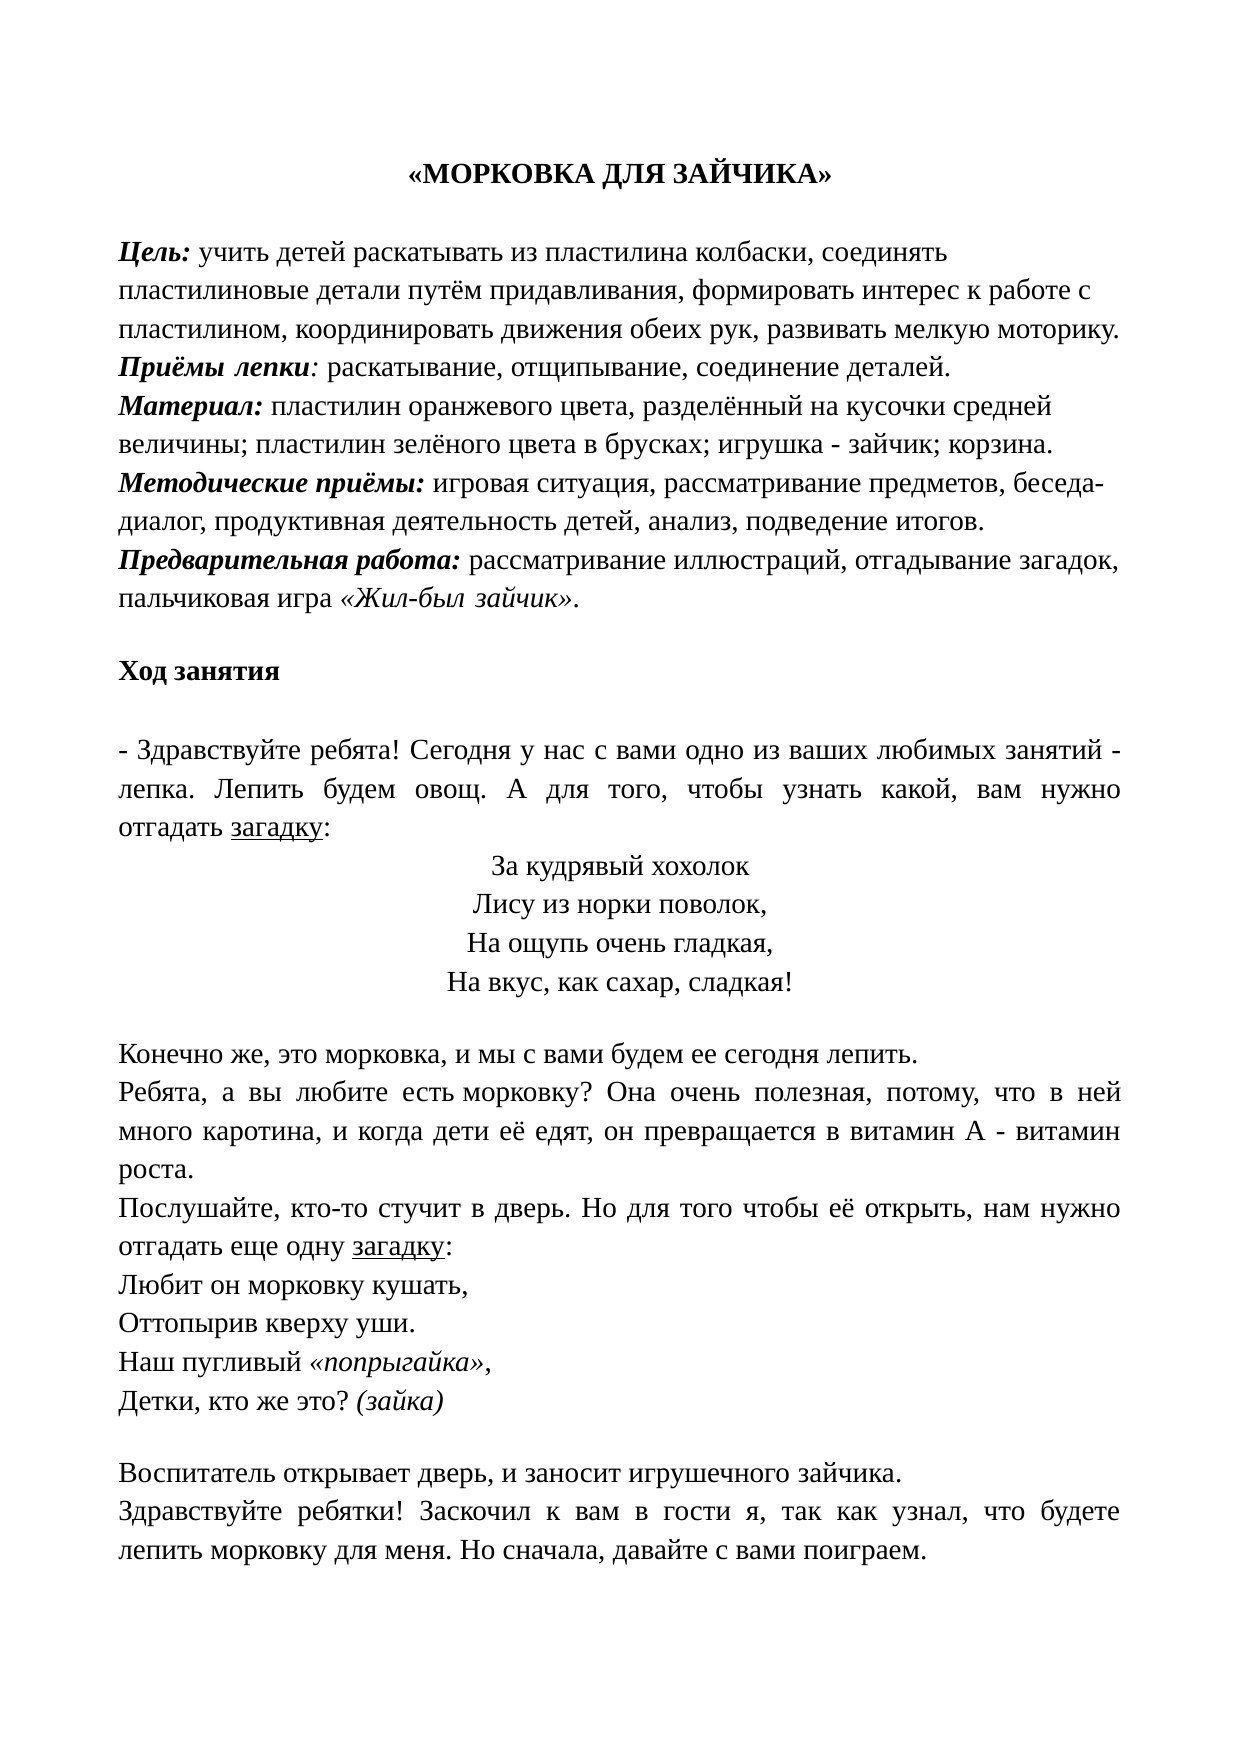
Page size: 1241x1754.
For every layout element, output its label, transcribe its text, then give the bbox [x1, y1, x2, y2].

text Ребята, а вы любите есть морковку? Она очень полезная, потому, что в ней много каротина, и когда дети её едят, он превращается в витамин А - витамин роста. [118, 1074, 1122, 1185]
text Методические приёмы: игровая ситуация, рассматривание предметов, беседа-диалог, продуктивная деятельность детей, анализ, подведение итогов. [118, 465, 1122, 537]
text На ощупь очень гладкая, [118, 925, 1122, 959]
text Послушайте, кто-то стучит в дверь. Но для того чтобы её открыть, нам нужно отгадать еще одну загадку: [118, 1190, 1122, 1262]
text За кудрявый хохолок [118, 848, 1122, 882]
text Цель: учить детей раскатывать из пластилина колбаски, соединять пластилиновые детали путём придавливания, формировать интерес к работе с пластилином, координировать движения обеих рук, развивать мелкую моторику. [118, 234, 1122, 344]
text Предварительная работа: рассматривание иллюстраций, отгадывание загадок, пальчиковая игра «Жил-был зайчик». [118, 542, 1122, 614]
text Здравствуйте ребятки! Заскочил к вам в гости я, так как узнал, что будете лепить морковку для меня. Но сначала, давайте с вами поиграем. [118, 1493, 1122, 1565]
text Лису из норки поволок, [118, 887, 1122, 920]
text На вкус, как сахар, сладкая! [118, 964, 1122, 997]
text Воспитатель открывает дверь, и заносит игрушечного зайчика. [118, 1455, 1122, 1488]
text «МОРКОВКА ДЛЯ ЗАЙЧИКА» [118, 157, 1122, 190]
text - Здравствуйте ребята! Сегодня у нас с вами одно из ваших любимых занятий -лепка. Лепить будем овощ. А для того, чтобы узнать какой, вам нужно отгадать загадку: [118, 732, 1122, 843]
text Приёмы лепки: раскатывание, отщипывание, соединение деталей. [118, 349, 1122, 383]
text Детки, кто же это? (зайка) [118, 1383, 1122, 1416]
subtitle Ход занятия [118, 653, 1122, 686]
text Конечно же, это морковка, и мы с вами будем ее сегодня лепить. [118, 1036, 1122, 1069]
text Любит он морковку кушать, [118, 1267, 1122, 1301]
text Оттопырив кверху уши. [118, 1306, 1122, 1339]
text Наш пугливый «попрыгайка», [118, 1344, 1122, 1378]
text Материал: пластилин оранжевого цвета, разделённый на кусочки средней величины; пластилин зелёного цвета в брусках; игрушка - зайчик; корзина. [118, 388, 1122, 460]
